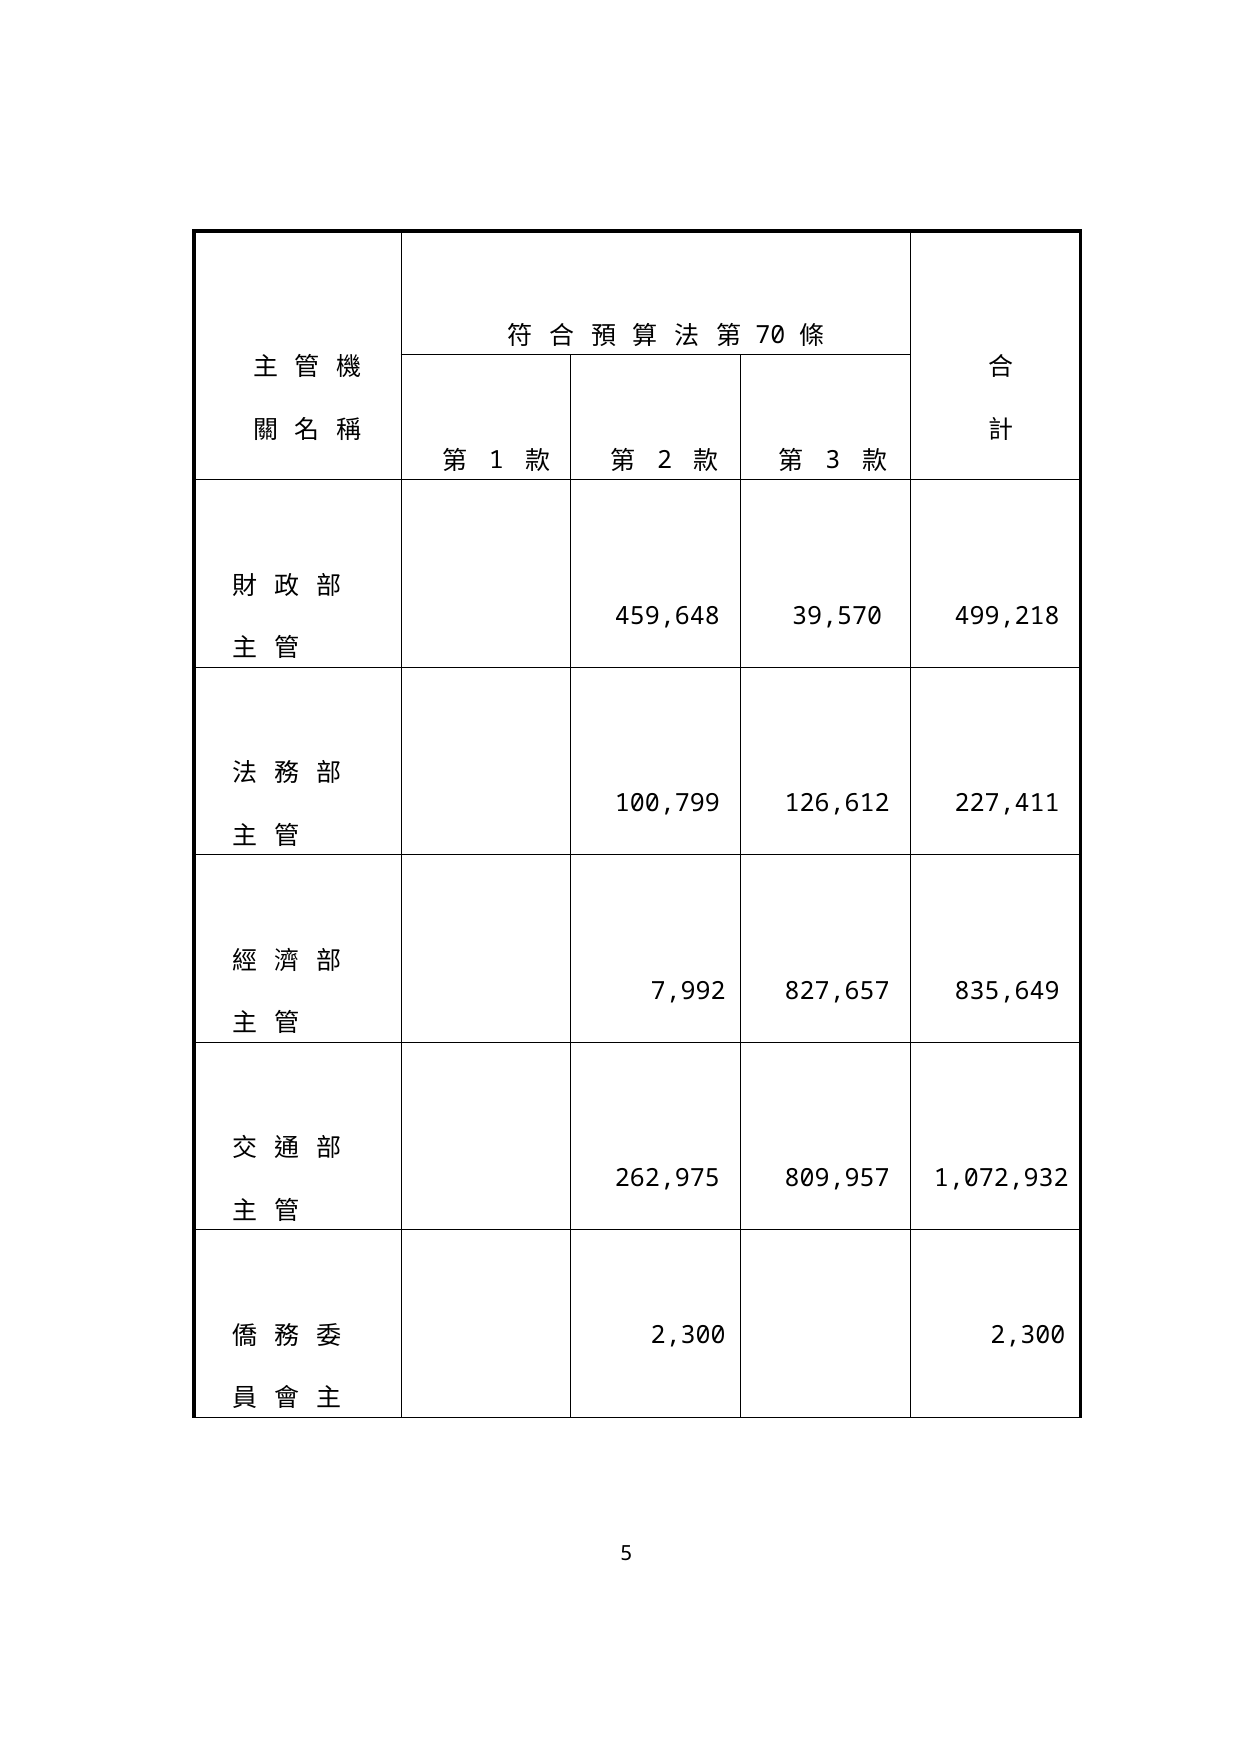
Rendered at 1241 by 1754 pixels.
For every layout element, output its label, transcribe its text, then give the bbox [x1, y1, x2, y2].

table_header 符合預算法第70條 [402, 233, 910, 354]
table_cell 交通部主管 [196, 1043, 401, 1229]
table_cell [402, 1230, 570, 1417]
table_cell [402, 480, 570, 667]
table_cell 財政部主管 [196, 480, 401, 667]
table_cell 262,975 [571, 1043, 740, 1229]
table_cell 835,649 [911, 855, 1079, 1042]
table_cell 1,072,932 [911, 1043, 1079, 1229]
table_cell 2,300 [911, 1230, 1079, 1417]
table_cell 第3款 [741, 355, 910, 479]
table_header 合 計 [911, 233, 1079, 479]
table_cell 39,570 [741, 480, 910, 667]
table_cell [741, 1230, 910, 1417]
table_cell 827,657 [741, 855, 910, 1042]
table_cell 227,411 [911, 668, 1079, 854]
table_cell [402, 668, 570, 854]
table_cell 459,648 [571, 480, 740, 667]
table_cell 2,300 [571, 1230, 740, 1417]
table_cell 499,218 [911, 480, 1079, 667]
table_header 主管機關名稱 [196, 233, 401, 479]
table_cell 第2款 [571, 355, 740, 479]
table_cell 809,957 [741, 1043, 910, 1229]
table_cell 第1款 [402, 355, 570, 479]
table_cell 經濟部主管 [196, 855, 401, 1042]
table_cell 僑務委員會主 [196, 1230, 401, 1417]
table_cell [402, 1043, 570, 1229]
table_cell [402, 855, 570, 1042]
table_cell 7,992 [571, 855, 740, 1042]
table_cell 126,612 [741, 668, 910, 854]
table_cell 法務部主管 [196, 668, 401, 854]
table_cell 100,799 [571, 668, 740, 854]
